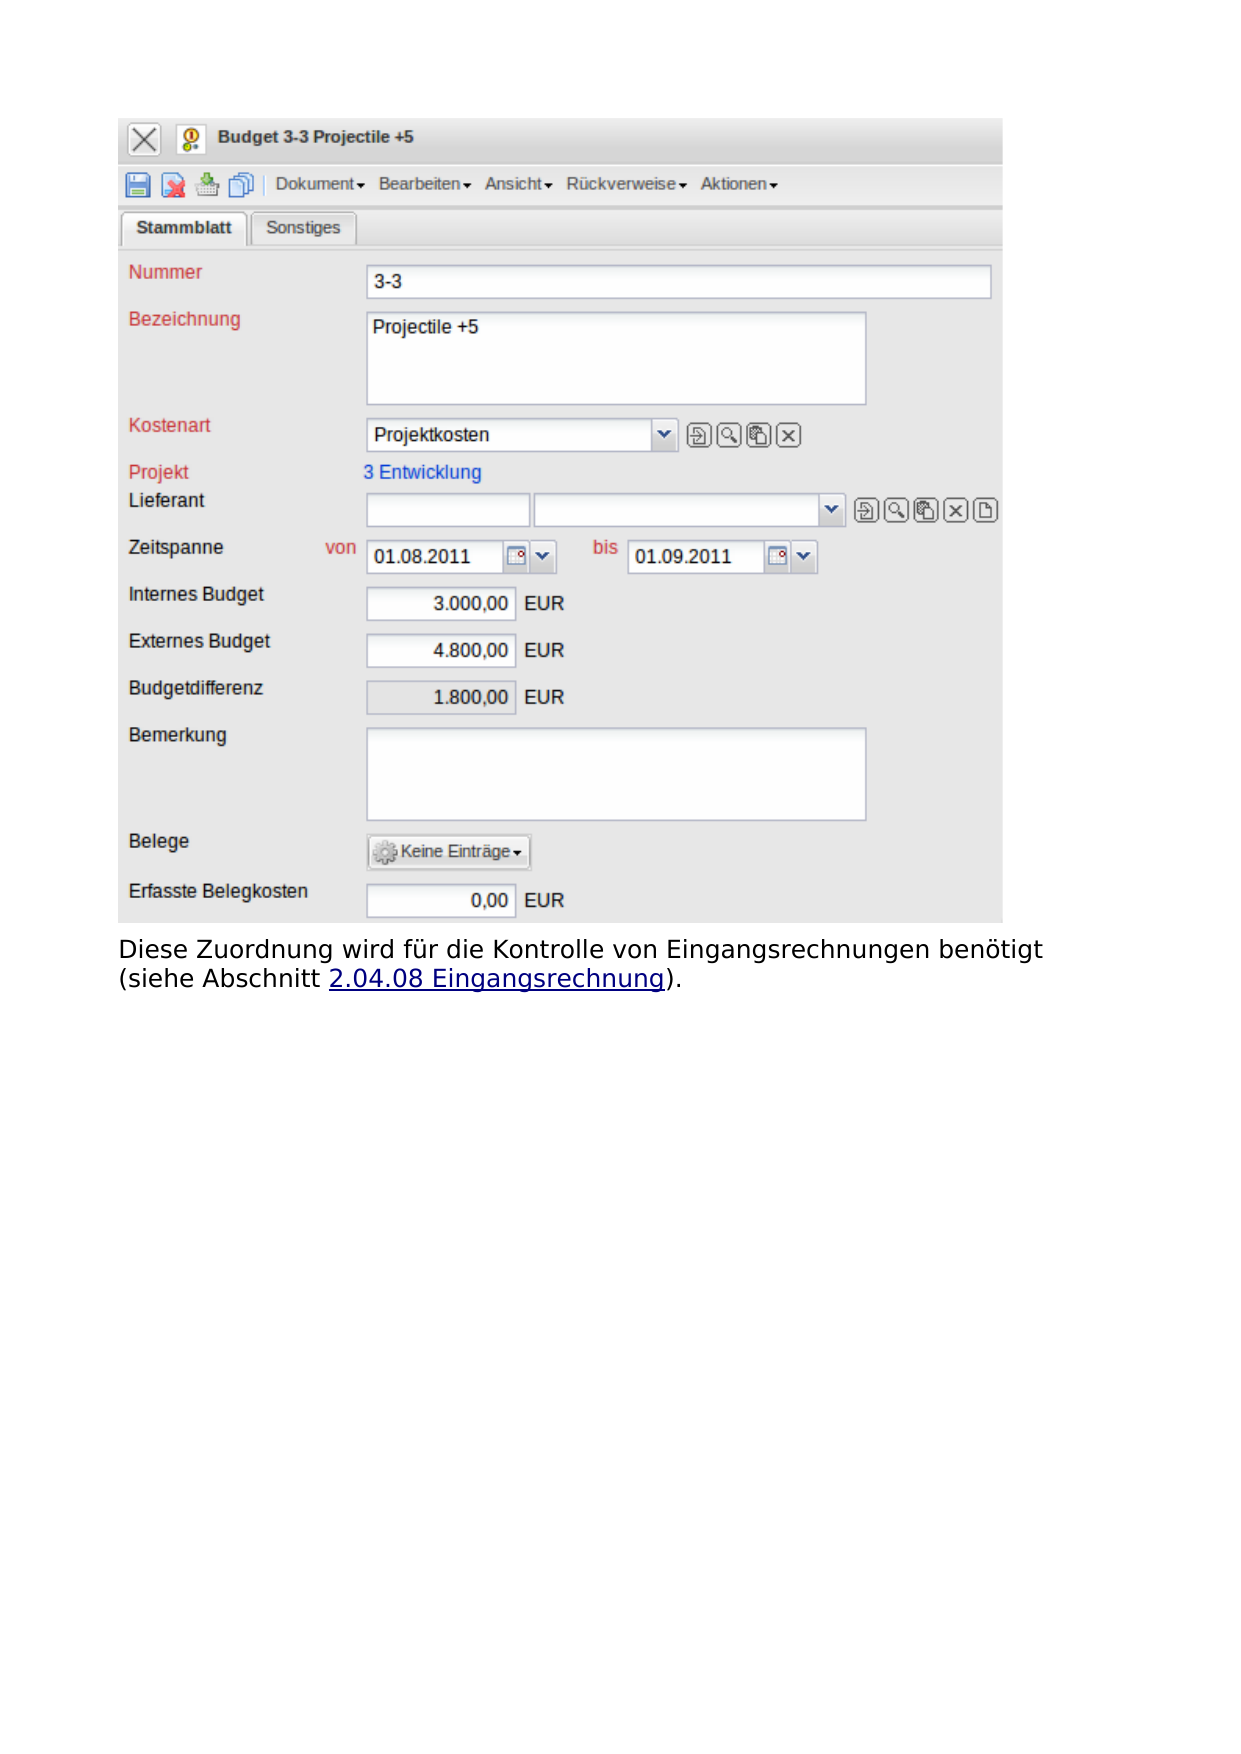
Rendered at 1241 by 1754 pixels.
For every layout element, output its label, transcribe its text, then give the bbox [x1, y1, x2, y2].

text Diese Zuordnung wird für die Kontrolle von Eingangsrechnungen benötigt (siehe Abschnitt 2.04.08 Eingangsrechnung). [118, 935, 1122, 994]
picture [118, 118, 1003, 923]
